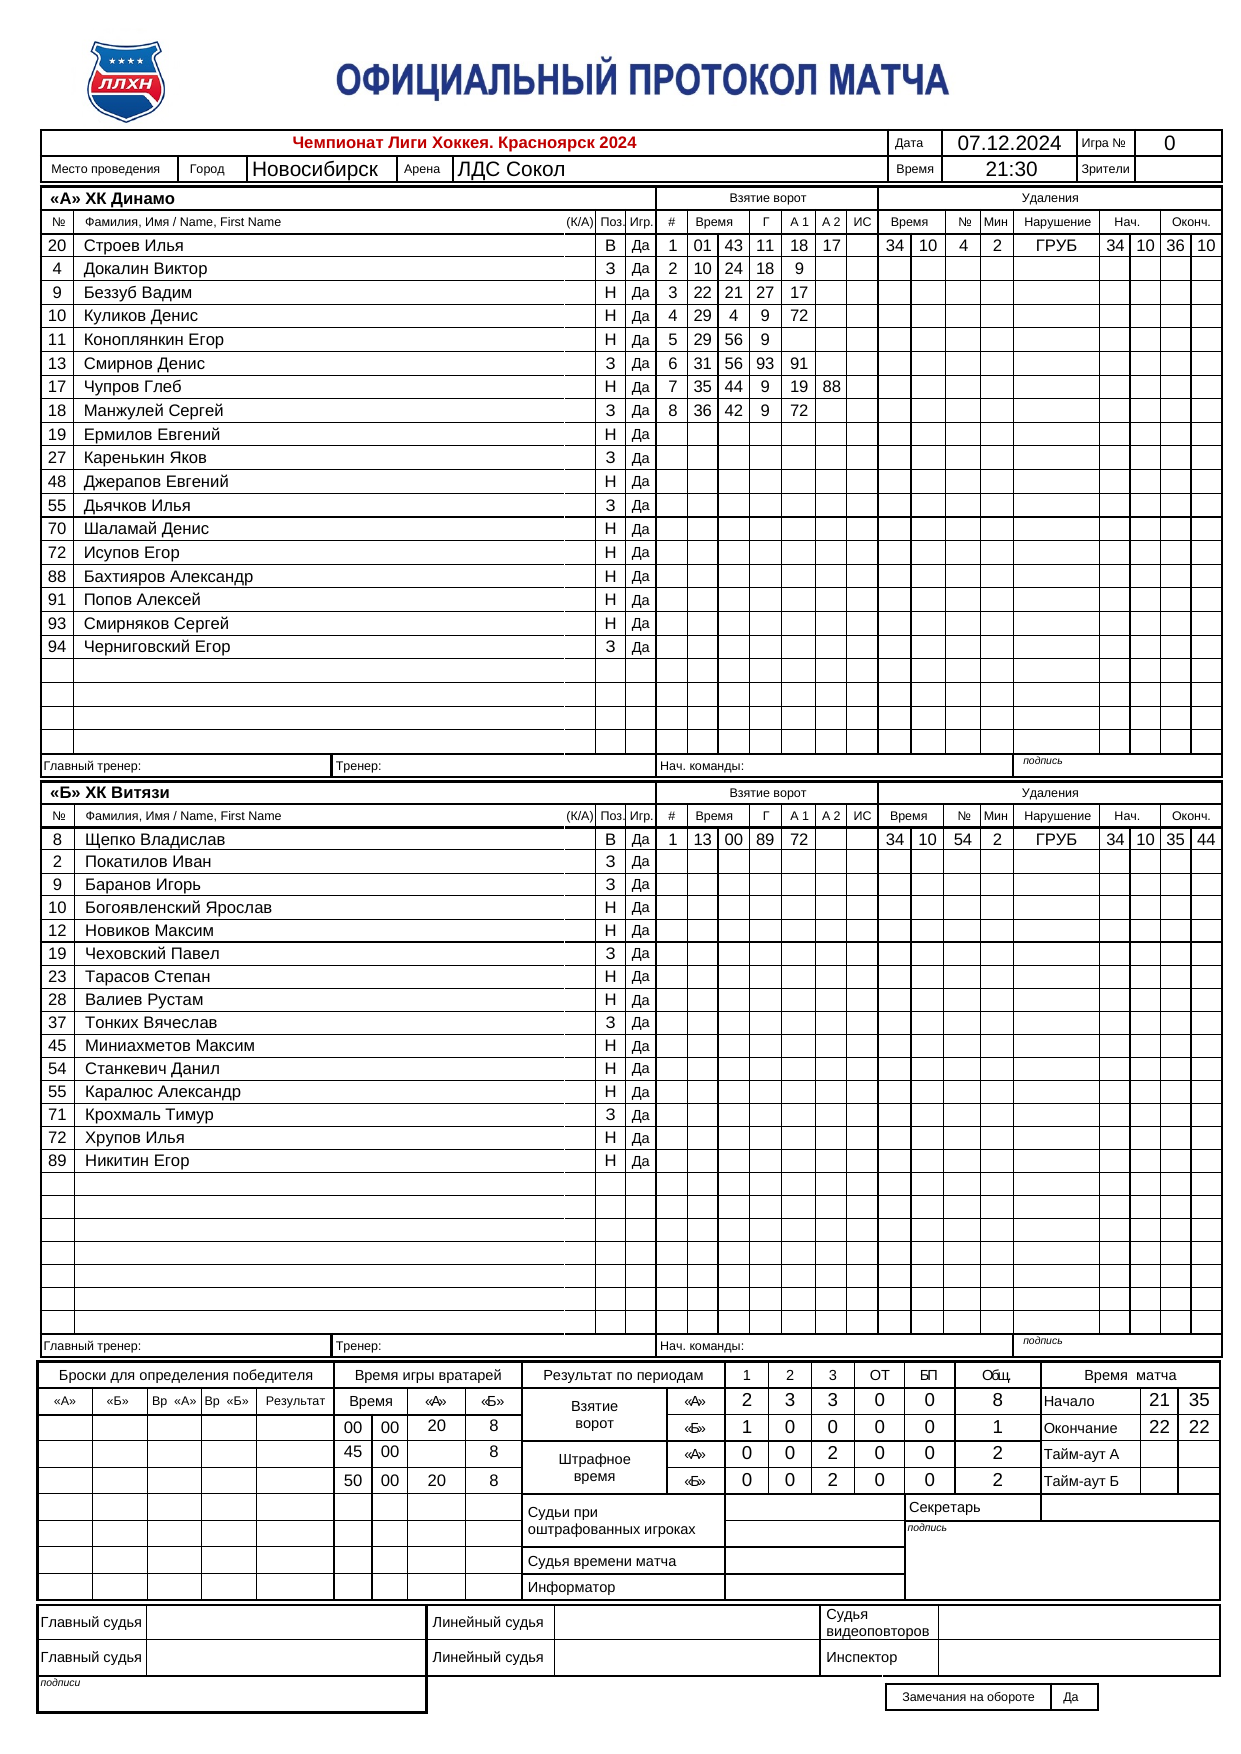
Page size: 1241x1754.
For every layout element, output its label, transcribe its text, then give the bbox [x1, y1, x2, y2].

table_cell [981, 1058, 1013, 1079]
table_cell 71 [42, 1104, 74, 1126]
table_cell Тайм-аут А [1042, 1441, 1140, 1467]
table_cell [1014, 1104, 1099, 1126]
table_cell [1161, 1058, 1190, 1079]
table_cell З [596, 352, 625, 374]
table_cell 88 [42, 565, 73, 587]
table_cell [847, 1265, 877, 1287]
table_cell [1141, 1441, 1177, 1467]
table_cell [750, 1012, 781, 1033]
table_cell Да [626, 281, 655, 303]
table_cell [657, 1035, 687, 1057]
table_cell [408, 1574, 465, 1599]
table_cell [719, 1173, 749, 1195]
table_cell 2 [42, 850, 74, 872]
table_cell [879, 376, 910, 398]
table_cell [944, 989, 980, 1011]
table_cell [565, 1242, 595, 1264]
table_cell [596, 1288, 625, 1310]
table_cell [75, 1196, 564, 1218]
table_cell 17 [782, 281, 815, 303]
table_cell 0 [905, 1468, 954, 1493]
table_cell [1014, 1035, 1099, 1057]
table_cell [750, 874, 781, 895]
table_cell [1192, 1104, 1221, 1126]
table_cell [1161, 1035, 1190, 1057]
table_cell # [657, 805, 687, 826]
table_cell [657, 707, 687, 729]
table_cell [565, 612, 595, 634]
table_cell [782, 636, 815, 658]
table_cell 1 [726, 1415, 768, 1440]
table_cell 50 [335, 1468, 371, 1493]
table_cell [847, 1288, 877, 1310]
table_cell Н [596, 896, 625, 918]
table_cell [879, 494, 910, 516]
table_cell Да [626, 470, 655, 493]
table_cell [1161, 874, 1190, 895]
table_cell [981, 328, 1013, 351]
table_cell [879, 541, 910, 564]
table_cell [1014, 683, 1099, 706]
table_header 07.12.2024 [943, 131, 1076, 155]
table_cell [1192, 281, 1221, 303]
table_cell [782, 518, 815, 540]
table_cell [719, 1012, 749, 1033]
table_cell [847, 281, 877, 303]
table_cell [750, 989, 781, 1011]
table_cell [1131, 707, 1160, 729]
table_cell [93, 1547, 147, 1573]
table_cell 13 [42, 352, 73, 374]
table_cell [1100, 423, 1129, 445]
table_cell [688, 1058, 717, 1079]
table_cell [1131, 1150, 1160, 1172]
table_cell [847, 989, 877, 1011]
table_cell [688, 588, 717, 611]
table_cell [688, 612, 717, 634]
table_cell 1 [657, 829, 687, 849]
table_cell [257, 1547, 333, 1573]
table_cell [688, 943, 717, 964]
table_cell [912, 565, 945, 587]
table_cell Время [335, 1389, 407, 1413]
table_cell 72 [782, 399, 815, 422]
table_cell [981, 943, 1013, 964]
table_cell [847, 683, 877, 706]
table_cell [1161, 920, 1190, 941]
table_cell [981, 1081, 1013, 1103]
table_cell [1131, 376, 1160, 398]
table_cell [93, 1574, 147, 1599]
table_cell 89 [750, 829, 781, 849]
table_cell [750, 683, 781, 706]
table_cell [335, 1547, 371, 1573]
table_cell Да [626, 829, 655, 849]
table_cell [688, 730, 717, 753]
table_cell [565, 1173, 595, 1195]
table_cell [555, 1606, 819, 1639]
table_cell [944, 874, 980, 895]
table_cell З [596, 850, 625, 872]
table_cell [719, 896, 749, 918]
table_header Время игры вратарей [335, 1363, 521, 1387]
table_cell [93, 1441, 147, 1467]
table_cell 01 [688, 235, 717, 256]
table_cell 7 [657, 376, 687, 398]
table_cell [408, 1547, 465, 1573]
table_cell № [946, 211, 980, 233]
table_cell 55 [42, 1081, 74, 1103]
table_cell Да [626, 874, 655, 895]
table_cell [1192, 257, 1221, 280]
table_cell 9 [750, 305, 781, 327]
table_cell [847, 730, 877, 753]
table_cell [816, 1196, 846, 1218]
table_cell [946, 423, 980, 445]
table_cell [1161, 896, 1190, 918]
table_cell З [596, 636, 625, 658]
table_header 3 [812, 1363, 854, 1387]
table_cell [912, 707, 945, 729]
table_cell [1161, 470, 1190, 493]
table_cell [75, 1173, 564, 1195]
table_cell [1099, 1682, 1220, 1711]
table_cell [147, 1640, 425, 1675]
table_cell [657, 588, 687, 611]
table_cell [626, 659, 655, 682]
table_cell [750, 565, 781, 587]
table_cell Н [596, 966, 625, 987]
table_cell [1100, 966, 1129, 987]
table_cell 2 [981, 235, 1013, 256]
table_cell [719, 989, 749, 1011]
table_cell [1161, 850, 1190, 872]
table_cell 9 [42, 874, 74, 895]
table_cell 0 [769, 1442, 811, 1467]
table_cell [946, 376, 980, 398]
table_cell [688, 636, 717, 658]
table_cell [565, 874, 595, 895]
table_cell Н [596, 1150, 625, 1172]
table_cell [565, 235, 595, 256]
table_cell [719, 1150, 749, 1172]
table_cell [782, 470, 815, 493]
table_cell [816, 494, 846, 516]
table_cell [879, 1058, 910, 1079]
table_cell [750, 1081, 781, 1103]
table_cell [1192, 565, 1221, 587]
table_cell Да [626, 399, 655, 422]
table_cell [1100, 1104, 1129, 1126]
table_cell 2 [812, 1468, 854, 1493]
table_cell [719, 423, 749, 445]
table_cell 10 [1131, 829, 1160, 849]
table_cell [1014, 1265, 1099, 1287]
table_cell [1161, 1288, 1190, 1310]
table_cell [946, 494, 980, 516]
table_cell [626, 1219, 655, 1241]
table_cell [946, 636, 980, 658]
table_cell [42, 1265, 74, 1287]
table_cell [879, 446, 910, 469]
table_cell [428, 1677, 882, 1711]
table_cell Да [626, 446, 655, 469]
table_cell [816, 896, 846, 918]
table_cell 0 [905, 1415, 954, 1440]
table_cell [816, 257, 846, 280]
table_cell Н [596, 1058, 625, 1079]
table_cell [466, 1494, 521, 1520]
table_cell [657, 730, 687, 753]
table_header Чемпионат Лиги Хоккея. Красноярск 2024 [42, 131, 887, 155]
table_cell [565, 399, 595, 422]
table_cell [1014, 850, 1099, 872]
table_cell [782, 1219, 815, 1241]
table_cell [981, 850, 1013, 872]
table_cell [42, 1242, 74, 1264]
table_cell [1161, 376, 1190, 398]
table_cell [847, 588, 877, 611]
table_cell [719, 850, 749, 872]
table_cell [1014, 1288, 1099, 1310]
table_cell Оконч. [1161, 211, 1221, 233]
table_cell [912, 588, 945, 611]
table_cell 45 [335, 1441, 371, 1467]
table_cell [565, 1012, 595, 1033]
table_cell [408, 1521, 465, 1546]
table_cell [944, 1219, 980, 1241]
table_cell [1014, 281, 1099, 303]
table_cell 8 [466, 1441, 521, 1467]
table_cell [782, 446, 815, 469]
table_cell [565, 305, 595, 327]
table_cell [816, 1288, 846, 1310]
table_cell [1161, 636, 1190, 658]
table_cell [981, 399, 1013, 422]
table_cell Каренькин Яков [74, 446, 564, 469]
table_cell [719, 730, 749, 753]
table_cell [565, 1150, 595, 1172]
table_cell Мин [981, 805, 1013, 826]
table_cell [565, 423, 595, 445]
table_cell [596, 1173, 625, 1195]
table_cell 70 [42, 518, 73, 540]
table_cell [596, 707, 625, 729]
table_cell [75, 1288, 564, 1310]
table_cell 37 [42, 1012, 74, 1033]
table_cell Вр «Б» [202, 1389, 256, 1413]
table_cell [1131, 989, 1160, 1011]
table_cell [1192, 1288, 1221, 1310]
table_cell [912, 896, 943, 918]
table_cell [1192, 850, 1221, 872]
table_cell [257, 1521, 333, 1546]
table_cell [1131, 1081, 1160, 1103]
table_cell Фамилия, Имя / Name, First Name [74, 211, 565, 233]
table_cell Штрафное время [523, 1442, 666, 1493]
table_header Взятие ворот [657, 188, 877, 209]
table_cell 8 [956, 1389, 1040, 1413]
table_cell А 2 [816, 211, 846, 233]
table_cell [93, 1494, 147, 1520]
table_cell [42, 1288, 74, 1310]
table_cell [883, 1677, 1220, 1681]
table_cell [657, 1012, 687, 1033]
table_cell [847, 1196, 877, 1218]
table_cell Информатор [523, 1575, 724, 1599]
table_cell [565, 636, 595, 658]
table_cell Исупов Егор [74, 541, 564, 564]
table_cell 2 [956, 1468, 1040, 1493]
table_cell [657, 1081, 687, 1103]
table_cell [879, 1173, 910, 1195]
table_cell [719, 565, 749, 587]
table_cell [688, 1242, 717, 1264]
table_cell [1014, 399, 1099, 422]
table_cell «А» [668, 1442, 724, 1467]
table_cell [879, 707, 910, 729]
table_cell [565, 1265, 595, 1287]
table_cell 18 [42, 399, 73, 422]
table_cell [466, 1521, 521, 1546]
table_cell [1161, 943, 1190, 964]
table_cell [626, 1288, 655, 1310]
table_cell Черниговский Егор [74, 636, 564, 658]
table_cell [750, 1173, 781, 1195]
table_cell [565, 966, 595, 987]
table_cell [782, 1104, 815, 1126]
table_cell [782, 966, 815, 987]
table_cell [1131, 1311, 1160, 1333]
table_cell [782, 920, 815, 941]
table_cell [816, 1035, 846, 1057]
table_cell 00 [373, 1468, 407, 1493]
table_cell [944, 896, 980, 918]
table_cell Н [596, 281, 625, 303]
table_cell [1192, 470, 1221, 493]
table_cell [1131, 470, 1160, 493]
table_cell [1131, 352, 1160, 374]
table_cell [750, 1288, 781, 1310]
table_cell [335, 1494, 371, 1520]
table_cell Поз. [596, 805, 625, 826]
table_header Замечания на обороте [887, 1685, 1050, 1709]
table_cell [1161, 494, 1190, 516]
table_cell [596, 730, 625, 753]
table_cell 6 [657, 352, 687, 374]
table_cell [946, 281, 980, 303]
table_cell [688, 494, 717, 516]
table_cell [879, 612, 910, 634]
table_cell [466, 1574, 521, 1599]
table_cell [1100, 896, 1129, 918]
table_cell Н [596, 920, 625, 941]
table_cell [688, 446, 717, 469]
table_cell [981, 989, 1013, 1011]
table_cell 0 [855, 1415, 904, 1440]
table_cell [816, 281, 846, 303]
table_cell [816, 423, 846, 445]
table_cell [816, 943, 846, 964]
table_cell [1014, 920, 1099, 941]
table_cell [782, 850, 815, 872]
table_cell [1192, 1150, 1221, 1172]
table_cell [202, 1416, 256, 1440]
table_cell 19 [782, 376, 815, 398]
table_cell [1100, 281, 1129, 303]
table_cell [1014, 257, 1099, 280]
table_cell 00 [335, 1416, 371, 1440]
table_cell [1161, 683, 1190, 706]
table_cell З [596, 446, 625, 469]
table_cell [657, 1104, 687, 1126]
table_cell [782, 943, 815, 964]
table_cell [879, 281, 910, 303]
table_cell 0 [855, 1442, 904, 1467]
table_cell [555, 1640, 819, 1675]
table_cell Шаламай Денис [74, 518, 564, 540]
table_cell 22 [1141, 1415, 1177, 1440]
table_cell 89 [42, 1150, 74, 1172]
table_cell [719, 966, 749, 987]
table_cell 23 [42, 966, 74, 987]
table_cell [1100, 1265, 1129, 1287]
table_cell [1014, 874, 1099, 895]
table_cell [1161, 1173, 1190, 1195]
table_cell [912, 541, 945, 564]
table_cell [688, 659, 717, 682]
table_cell Строев Илья [74, 235, 564, 256]
table_cell [946, 305, 980, 327]
table_cell [816, 874, 846, 895]
table_cell [1100, 730, 1129, 753]
table_cell [1161, 1242, 1190, 1264]
table_cell [1192, 352, 1221, 374]
table_cell [847, 1058, 877, 1079]
table_cell 3 [812, 1389, 854, 1413]
table_cell [1100, 399, 1129, 422]
table_cell [657, 1219, 687, 1241]
table_cell [847, 920, 877, 941]
table_cell 29 [688, 305, 717, 327]
table_cell Станкевич Данил [75, 1058, 564, 1079]
table_cell [565, 1058, 595, 1079]
table_cell [1131, 257, 1160, 280]
table_cell [657, 896, 687, 918]
table_cell [657, 494, 687, 516]
table_cell Начало [1042, 1389, 1140, 1413]
table_cell Главный тренер: [42, 755, 330, 776]
table_header 2 [769, 1363, 811, 1387]
table_cell 1 [657, 235, 687, 256]
table_cell [257, 1574, 333, 1599]
table_cell [750, 1150, 781, 1172]
table_cell [75, 1311, 564, 1333]
table_cell 36 [1161, 235, 1190, 256]
table_cell [946, 399, 980, 422]
table_cell [879, 352, 910, 374]
table_cell 21 [719, 281, 749, 303]
table_cell 56 [719, 328, 749, 351]
table_cell [981, 1035, 1013, 1057]
table_cell [1014, 730, 1099, 753]
table_cell [981, 683, 1013, 706]
table_cell [719, 659, 749, 682]
table_cell 55 [42, 494, 73, 516]
table_cell [847, 1150, 877, 1172]
picture [5, 28, 1179, 129]
table_cell [847, 470, 877, 493]
table_cell [782, 874, 815, 895]
table_cell [816, 1104, 846, 1126]
table_cell [1131, 1219, 1160, 1241]
table_cell [565, 659, 595, 682]
table_cell Да [626, 636, 655, 658]
table_cell Каралюс Александр [75, 1081, 564, 1103]
table_cell 21 [1141, 1389, 1177, 1413]
table_cell [1100, 1150, 1129, 1172]
table_cell [1161, 305, 1190, 327]
table_cell 72 [782, 305, 815, 327]
table_cell [688, 1219, 717, 1241]
table_cell [847, 707, 877, 729]
table_cell [981, 470, 1013, 493]
table_cell Главный тренер: [42, 1335, 330, 1356]
table_cell [657, 612, 687, 634]
table_cell Линейный судья [428, 1640, 554, 1675]
table_cell [565, 328, 595, 351]
table_cell Да [626, 612, 655, 634]
table_cell [981, 446, 1013, 469]
table_cell Оконч. [1161, 805, 1221, 826]
table_cell [565, 1311, 595, 1333]
table_cell [782, 989, 815, 1011]
table_cell [565, 518, 595, 540]
table_cell [1161, 518, 1190, 540]
table_cell [335, 1521, 371, 1546]
table_cell [1014, 352, 1099, 374]
table_cell 4 [42, 257, 73, 280]
table_cell [1131, 399, 1160, 422]
table_cell [1131, 565, 1160, 587]
table_cell [912, 989, 943, 1011]
table_cell Н [596, 588, 625, 611]
table_cell [879, 328, 910, 351]
table_cell Н [596, 423, 625, 445]
table_cell Баранов Игорь [75, 874, 564, 895]
table_cell [565, 1127, 595, 1149]
table_cell [1161, 352, 1190, 374]
table_cell Крохмаль Тимур [75, 1104, 564, 1126]
table_cell [750, 707, 781, 729]
table_cell [257, 1441, 333, 1467]
table_cell [912, 874, 943, 895]
table_cell [565, 829, 595, 849]
table_cell [816, 470, 846, 493]
table_cell Да [626, 850, 655, 872]
table_cell [596, 1219, 625, 1241]
table_cell [847, 1127, 877, 1149]
table_cell [847, 446, 877, 469]
table_cell [1100, 494, 1129, 516]
table_cell [719, 683, 749, 706]
table_cell [1131, 1127, 1160, 1149]
table_cell [912, 920, 943, 941]
table_cell Арена [398, 157, 452, 181]
table_cell [912, 281, 945, 303]
table_cell [688, 683, 717, 706]
table_cell [816, 588, 846, 611]
table_cell Н [596, 1127, 625, 1149]
table_cell Бахтияров Александр [74, 565, 564, 587]
table_cell [1131, 1058, 1160, 1079]
table_cell [816, 850, 846, 872]
table_cell [257, 1468, 333, 1493]
table_cell [750, 896, 781, 918]
table_cell Хрупов Илья [75, 1127, 564, 1149]
table_cell [1014, 612, 1099, 634]
table_cell [1100, 518, 1129, 540]
table_cell [816, 1150, 846, 1172]
table_cell [688, 966, 717, 987]
table_cell 94 [42, 636, 73, 658]
table_header Игра № [1078, 131, 1134, 155]
table_cell Куликов Денис [74, 305, 564, 327]
table_cell [847, 1173, 877, 1195]
table_cell 2 [956, 1442, 1040, 1467]
table_cell Ермилов Евгений [74, 423, 564, 445]
table_cell [565, 920, 595, 941]
table_cell [847, 636, 877, 658]
table_cell [946, 659, 980, 682]
table_cell [782, 896, 815, 918]
table_cell ГРУБ [1014, 829, 1099, 849]
table_cell [1014, 541, 1099, 564]
table_cell [565, 1219, 595, 1241]
table_cell [981, 896, 1013, 918]
table_cell [1192, 518, 1221, 540]
table_cell [1131, 588, 1160, 611]
table_cell Время [688, 211, 749, 233]
table_cell [688, 989, 717, 1011]
table_cell Да [626, 518, 655, 540]
table_cell [782, 1012, 815, 1033]
table_cell [688, 1173, 717, 1195]
table_cell 72 [42, 1127, 74, 1149]
table_cell Да [626, 588, 655, 611]
table_cell [847, 565, 877, 587]
table_cell [1100, 1173, 1129, 1195]
table_cell [879, 1265, 910, 1287]
table_cell Смирнов Денис [74, 352, 564, 374]
table_cell [39, 1574, 92, 1599]
table_cell 19 [42, 423, 73, 445]
table_cell Н [596, 1081, 625, 1103]
table_cell [657, 966, 687, 987]
table_cell [981, 1311, 1013, 1333]
table_cell [946, 588, 980, 611]
table_cell Щепко Владислав [75, 829, 564, 849]
table_cell [565, 446, 595, 469]
table_cell 72 [42, 541, 73, 564]
table_cell [944, 1311, 980, 1333]
table_cell [1131, 850, 1160, 872]
table_cell [912, 1104, 943, 1126]
table_cell [565, 541, 595, 564]
table_cell [782, 1196, 815, 1218]
table_cell [565, 730, 595, 753]
table_cell [750, 494, 781, 516]
table_cell [1100, 1058, 1129, 1079]
table_cell Покатилов Иван [75, 850, 564, 872]
table_cell [946, 470, 980, 493]
table_cell Город [179, 157, 246, 181]
table_cell [1014, 376, 1099, 398]
table_cell [912, 494, 945, 516]
table_cell [1161, 1127, 1190, 1149]
table_cell Коноплянкин Егор [74, 328, 564, 351]
table_cell [879, 565, 910, 587]
table_cell [782, 1150, 815, 1172]
table_cell [626, 1173, 655, 1195]
table_cell [816, 1173, 846, 1195]
table_cell 17 [816, 235, 846, 256]
table_cell [148, 1574, 201, 1599]
table_cell [1014, 943, 1099, 964]
table_cell [847, 399, 877, 422]
table_cell [1161, 281, 1190, 303]
table_cell [1161, 612, 1190, 634]
table_cell [912, 1127, 943, 1149]
table_cell [719, 1104, 749, 1126]
table_cell [688, 1288, 717, 1310]
table_cell [981, 281, 1013, 303]
table_cell Нач. команды: [657, 755, 1012, 776]
table_cell [1161, 1196, 1190, 1218]
table_cell [1014, 1081, 1099, 1103]
table_cell [1014, 1058, 1099, 1079]
table_cell [750, 1104, 781, 1126]
table_cell [944, 1265, 980, 1287]
table_cell 35 [688, 376, 717, 398]
table_cell [816, 1311, 846, 1333]
table_cell [782, 612, 815, 634]
table_cell Время [879, 211, 945, 233]
table_cell [657, 1058, 687, 1079]
table_cell 48 [42, 470, 73, 493]
table_cell [1014, 588, 1099, 611]
table_cell 34 [879, 829, 910, 849]
table_cell Да [626, 1081, 655, 1103]
table_cell [93, 1416, 147, 1440]
table_cell [782, 730, 815, 753]
table_cell подпись [906, 1522, 1219, 1599]
table_cell [719, 943, 749, 964]
table_cell [847, 257, 877, 280]
table_cell [981, 636, 1013, 658]
table_cell 8 [657, 399, 687, 422]
table_cell З [596, 874, 625, 895]
table_cell [912, 1173, 943, 1195]
table_cell [657, 541, 687, 564]
table_cell Дьячков Илья [74, 494, 564, 516]
table_cell [847, 1311, 877, 1333]
table_cell [981, 257, 1013, 280]
table_cell [719, 612, 749, 634]
table_cell [1161, 1219, 1190, 1241]
table_cell [719, 636, 749, 658]
table_cell [626, 1265, 655, 1287]
table_cell [688, 920, 717, 941]
table_cell Н [596, 376, 625, 398]
table_cell [565, 1288, 595, 1310]
table_cell [847, 376, 877, 398]
table_cell [1192, 399, 1221, 422]
table_cell [408, 1441, 465, 1467]
table_cell Н [596, 541, 625, 564]
table_cell [626, 730, 655, 753]
table_cell [1192, 1012, 1221, 1033]
table_cell [981, 707, 1013, 729]
table_cell 9 [750, 399, 781, 422]
table_cell [202, 1468, 256, 1493]
table_cell [657, 920, 687, 941]
table_cell [1100, 305, 1129, 327]
table_cell 54 [944, 829, 980, 849]
table_cell [1014, 659, 1099, 682]
table_cell 35 [1179, 1389, 1219, 1413]
table_cell [335, 1574, 371, 1599]
table_cell [847, 1104, 877, 1126]
table_cell [1014, 1219, 1099, 1241]
table_cell [657, 1127, 687, 1149]
table_cell [816, 1219, 846, 1241]
table_cell [981, 1012, 1013, 1033]
table_cell [719, 707, 749, 729]
table_cell 9 [750, 376, 781, 398]
table_cell [1100, 874, 1129, 895]
table_cell [816, 683, 846, 706]
table_cell [981, 1196, 1013, 1218]
table_cell [750, 850, 781, 872]
table_cell 93 [750, 352, 781, 374]
table_header 1 [726, 1363, 768, 1387]
table_cell [912, 1311, 943, 1333]
table_cell [750, 1035, 781, 1057]
table_cell 34 [1100, 235, 1129, 256]
table_cell [912, 659, 945, 682]
table_cell [726, 1495, 904, 1520]
table_cell [565, 896, 595, 918]
table_cell [626, 707, 655, 729]
table_cell [879, 966, 910, 987]
table_header Удаления [879, 783, 1221, 803]
table_cell Чупров Глеб [74, 376, 564, 398]
table_cell [719, 494, 749, 516]
table_cell [816, 565, 846, 587]
table_cell [981, 659, 1013, 682]
table_cell Попов Алексей [74, 588, 564, 611]
table_cell [1192, 305, 1221, 327]
table_cell 29 [688, 328, 717, 351]
table_cell 5 [657, 328, 687, 351]
table_cell [981, 588, 1013, 611]
table_cell 10 [688, 257, 717, 280]
table_cell 17 [42, 376, 73, 398]
table_cell Да [626, 1104, 655, 1126]
table_cell [750, 588, 781, 611]
table_cell [912, 636, 945, 658]
table_cell [688, 1012, 717, 1033]
table_cell В [596, 829, 625, 849]
table_cell [74, 659, 564, 682]
table_cell [657, 683, 687, 706]
table_cell 34 [1100, 829, 1129, 849]
table_cell [847, 423, 877, 445]
table_cell [912, 1219, 943, 1241]
table_cell [782, 1265, 815, 1287]
table_cell [816, 518, 846, 540]
table_cell [1100, 1311, 1129, 1333]
table_cell ГРУБ [1014, 235, 1099, 256]
table_cell [39, 1494, 92, 1520]
table_cell [1161, 1012, 1190, 1033]
table_cell 42 [719, 399, 749, 422]
table_cell Тайм-аут Б [1042, 1468, 1140, 1493]
table_cell [1014, 470, 1099, 493]
table_cell В [596, 235, 625, 256]
table_cell [1100, 1196, 1129, 1218]
table_cell Да [626, 1150, 655, 1172]
table_cell [750, 470, 781, 493]
table_cell [565, 1081, 595, 1103]
table_cell [688, 1196, 717, 1218]
table_cell [946, 565, 980, 587]
table_cell [1014, 896, 1099, 918]
table_cell [657, 1265, 687, 1287]
table_cell «Б» [668, 1468, 724, 1493]
table_cell [847, 328, 877, 351]
table_cell [1192, 612, 1221, 634]
table_cell Н [596, 989, 625, 1011]
table_cell [719, 1311, 749, 1333]
table_cell Нач. команды: [657, 1335, 1012, 1356]
table_cell [1131, 612, 1160, 634]
table_cell [39, 1468, 92, 1493]
table_cell [1100, 1127, 1129, 1149]
table_cell [750, 730, 781, 753]
table_cell [946, 518, 980, 540]
table_cell [688, 1081, 717, 1103]
table_cell [750, 518, 781, 540]
table_cell [42, 730, 73, 753]
table_cell [42, 1196, 74, 1218]
table_cell [688, 1035, 717, 1057]
table_cell 00 [719, 829, 749, 849]
table_cell [1192, 896, 1221, 918]
table_cell [1100, 1288, 1129, 1310]
table_header «А» ХК Динамо [42, 188, 655, 209]
table_cell 72 [782, 829, 815, 849]
table_cell [944, 1173, 980, 1195]
table_cell [750, 1196, 781, 1218]
table_cell 2 [981, 829, 1013, 849]
table_cell З [596, 399, 625, 422]
table_cell 8 [42, 829, 74, 849]
table_cell [1192, 1196, 1221, 1218]
table_cell [912, 1150, 943, 1172]
table_cell [981, 1104, 1013, 1126]
table_cell [657, 446, 687, 469]
table_cell [1161, 1150, 1190, 1172]
table_cell [847, 659, 877, 682]
table_cell 56 [719, 352, 749, 374]
table_cell 8 [466, 1468, 521, 1493]
table_cell [750, 1242, 781, 1264]
table_cell [657, 1150, 687, 1172]
table_cell [657, 943, 687, 964]
table_cell 11 [42, 328, 73, 351]
table_cell [1100, 1035, 1129, 1057]
table_cell [1014, 446, 1099, 469]
table_cell [626, 683, 655, 706]
table_cell Линейный судья [428, 1606, 554, 1639]
table_cell [847, 896, 877, 918]
table_cell Да [626, 1058, 655, 1079]
table_cell [847, 943, 877, 964]
table_cell [912, 470, 945, 493]
table_cell [1131, 1196, 1160, 1218]
table_cell [719, 1081, 749, 1103]
table_cell [719, 920, 749, 941]
table_cell 10 [912, 829, 943, 849]
table_cell [202, 1441, 256, 1467]
table_cell [1100, 446, 1129, 469]
table_cell [981, 1173, 1013, 1195]
table_cell [816, 707, 846, 729]
table_cell [373, 1521, 407, 1546]
table_cell [782, 1288, 815, 1310]
table_cell [74, 707, 564, 729]
table_cell [1131, 1104, 1160, 1126]
table_cell [879, 989, 910, 1011]
table_header Удаления [879, 188, 1221, 209]
table_cell [879, 257, 910, 280]
table_cell [1131, 494, 1160, 516]
table_cell [565, 943, 595, 964]
table_cell [657, 1311, 687, 1333]
table_header Время матча [1042, 1363, 1219, 1387]
table_cell [782, 1127, 815, 1149]
table_cell [782, 588, 815, 611]
table_cell [847, 966, 877, 987]
table_cell [596, 1242, 625, 1264]
table_cell [148, 1468, 201, 1493]
table_cell [944, 1288, 980, 1310]
table_cell [1161, 1311, 1190, 1333]
table_cell [688, 423, 717, 445]
table_cell [981, 730, 1013, 753]
table_cell [946, 328, 980, 351]
table_cell [816, 399, 846, 422]
table_cell [879, 1150, 910, 1172]
table_cell [782, 659, 815, 682]
table_cell [939, 1606, 1219, 1639]
table_cell Время [688, 805, 749, 826]
table_cell подпись [1014, 755, 1221, 776]
table_cell [688, 874, 717, 895]
table_cell А 2 [816, 805, 846, 826]
table_cell [816, 1265, 846, 1287]
table_cell [782, 565, 815, 587]
table_cell [981, 966, 1013, 987]
table_cell [816, 612, 846, 634]
table_cell [596, 683, 625, 706]
table_header ОТ [855, 1363, 904, 1387]
table_cell 18 [782, 235, 815, 256]
table_cell [912, 1058, 943, 1079]
table_cell [912, 943, 943, 964]
table_cell [1014, 1173, 1099, 1195]
table_cell [847, 494, 877, 516]
table_cell [1161, 707, 1190, 729]
table_cell [944, 1150, 980, 1172]
table_cell [688, 707, 717, 729]
table_cell [1100, 328, 1129, 351]
table_cell [688, 1311, 717, 1333]
table_cell 35 [1161, 829, 1190, 849]
table_cell Валиев Рустам [75, 989, 564, 1011]
table_cell [944, 966, 980, 987]
table_cell 28 [42, 989, 74, 1011]
table_cell [657, 423, 687, 445]
table_cell [466, 1547, 521, 1573]
table_cell [75, 1219, 564, 1241]
table_cell «А» [408, 1389, 465, 1413]
table_cell Да [626, 305, 655, 327]
table_cell [1014, 305, 1099, 327]
table_cell [981, 1127, 1013, 1149]
table_cell [1100, 683, 1129, 706]
table_cell [39, 1441, 92, 1467]
table_cell 18 [750, 257, 781, 280]
table_header «Б» ХК Витязи [42, 783, 655, 803]
table_cell [39, 1416, 92, 1440]
table_cell [596, 1311, 625, 1333]
table_cell 0 [726, 1468, 768, 1493]
table_cell [912, 328, 945, 351]
table_cell [816, 1012, 846, 1033]
table_cell З [596, 494, 625, 516]
table_cell 45 [42, 1035, 74, 1057]
table_cell 31 [688, 352, 717, 374]
table_cell [657, 989, 687, 1011]
table_cell [688, 1150, 717, 1172]
table_cell [782, 1311, 815, 1333]
table_cell 00 [373, 1416, 407, 1440]
table_cell [847, 829, 877, 849]
table_cell [750, 966, 781, 987]
table_cell [1161, 1081, 1190, 1103]
table_cell 10 [1131, 235, 1160, 256]
table_cell Место проведения [42, 157, 177, 181]
table_cell [42, 1311, 74, 1333]
table_cell [912, 257, 945, 280]
table_cell [1100, 1242, 1129, 1264]
table_header Общ. [956, 1363, 1040, 1387]
table_cell [782, 423, 815, 445]
table_cell [596, 1265, 625, 1287]
table_cell [1131, 1288, 1160, 1310]
table_cell 0 [769, 1415, 811, 1440]
table_header Взятие ворот [657, 783, 877, 803]
table_cell [1192, 1173, 1221, 1195]
table_cell [946, 707, 980, 729]
table_cell 44 [1192, 829, 1221, 849]
table_cell [1131, 1173, 1160, 1195]
table_cell [1100, 636, 1129, 658]
table_cell [944, 1058, 980, 1079]
table_cell [719, 446, 749, 469]
table_cell [596, 659, 625, 682]
table_cell [946, 683, 980, 706]
table_cell [981, 920, 1013, 941]
table_cell Зрители [1078, 157, 1134, 181]
table_cell [1131, 896, 1160, 918]
table_cell [1131, 966, 1160, 987]
table_cell подпись [1014, 1335, 1221, 1356]
table_cell [1192, 989, 1221, 1011]
table_cell [847, 850, 877, 872]
table_cell [879, 730, 910, 753]
table_cell [1179, 1468, 1219, 1493]
table_cell [148, 1494, 201, 1520]
table_cell [1192, 1081, 1221, 1103]
table_cell [750, 920, 781, 941]
table_cell [657, 1173, 687, 1195]
table_cell [1131, 1242, 1160, 1264]
table_cell [1192, 588, 1221, 611]
table_cell 54 [42, 1058, 74, 1079]
table_cell [944, 1242, 980, 1264]
table_cell [946, 730, 980, 753]
table_cell [42, 707, 73, 729]
table_cell [1192, 874, 1221, 895]
table_cell [1100, 376, 1129, 398]
table_cell [1100, 850, 1129, 872]
table_cell [912, 850, 943, 872]
table_cell [565, 470, 595, 493]
table_cell [688, 850, 717, 872]
table_cell [750, 1311, 781, 1333]
table_cell [879, 1035, 910, 1057]
table_cell [147, 1606, 425, 1639]
table_cell 11 [750, 235, 781, 256]
table_cell Н [596, 518, 625, 540]
table_cell [847, 1035, 877, 1057]
table_cell [912, 1012, 943, 1033]
table_cell [816, 1081, 846, 1103]
table_cell [719, 1127, 749, 1149]
table_cell Джерапов Евгений [74, 470, 564, 493]
table_cell Н [596, 565, 625, 587]
table_cell [1192, 636, 1221, 658]
table_cell [981, 1288, 1013, 1310]
table_cell [944, 1012, 980, 1033]
table_cell [565, 1035, 595, 1057]
table_cell [1161, 423, 1190, 445]
table_cell [1131, 943, 1160, 964]
table_cell 10 [42, 305, 73, 327]
table_cell Да [626, 494, 655, 516]
table_cell [1192, 683, 1221, 706]
table_cell 4 [719, 305, 749, 327]
table_cell № [944, 805, 980, 826]
table_cell [719, 1196, 749, 1218]
table_cell [912, 446, 945, 469]
table_cell 10 [1192, 235, 1221, 256]
table_cell [408, 1494, 465, 1520]
table_cell [1131, 683, 1160, 706]
table_cell 0 [726, 1442, 768, 1467]
table_cell ЛДС Сокол [454, 157, 887, 181]
table_cell [879, 636, 910, 658]
table_cell [75, 1265, 564, 1287]
table_cell [782, 1081, 815, 1103]
table_cell [912, 376, 945, 398]
table_cell Вр «А» [148, 1389, 201, 1413]
table_cell [981, 423, 1013, 445]
table_cell [879, 1127, 910, 1149]
table_cell Да [626, 328, 655, 351]
table_cell Миниахметов Максим [75, 1035, 564, 1057]
table_cell [750, 659, 781, 682]
table_cell [1161, 446, 1190, 469]
table_cell [1014, 1127, 1099, 1149]
table_cell [816, 352, 846, 374]
table_cell [879, 1104, 910, 1126]
table_cell [1131, 636, 1160, 658]
table_cell [816, 730, 846, 753]
table_cell [688, 1104, 717, 1126]
table_cell [912, 399, 945, 422]
table_cell [847, 541, 877, 564]
table_cell [1100, 989, 1129, 1011]
table_cell Нач. [1100, 211, 1160, 233]
table_cell [688, 470, 717, 493]
table_cell подписи [39, 1677, 425, 1711]
table_cell [981, 874, 1013, 895]
table_cell [981, 352, 1013, 374]
table_cell 4 [946, 235, 980, 256]
table_cell Новосибирск [248, 157, 396, 181]
table_cell 22 [1179, 1415, 1219, 1440]
table_cell [1131, 1035, 1160, 1057]
table_cell [912, 1288, 943, 1310]
table_cell [565, 281, 595, 303]
table_cell [657, 565, 687, 587]
table_cell [879, 896, 910, 918]
table_cell Г [750, 211, 781, 233]
table_cell [1192, 730, 1221, 753]
table_cell [1131, 423, 1160, 445]
table_cell 9 [782, 257, 815, 280]
table_cell [1100, 943, 1129, 964]
table_cell [1192, 920, 1221, 941]
table_cell Окончание [1042, 1415, 1140, 1440]
table_cell 12 [42, 920, 74, 941]
table_cell [939, 1640, 1219, 1675]
table_cell [657, 1196, 687, 1218]
table_cell [847, 1081, 877, 1103]
table_cell Да [626, 423, 655, 445]
table_cell [42, 1173, 74, 1195]
table_cell [1161, 1104, 1190, 1126]
table_cell [1014, 989, 1099, 1011]
table_cell [202, 1547, 256, 1573]
table_cell Никитин Егор [75, 1150, 564, 1172]
table_cell [148, 1521, 201, 1546]
table_cell [912, 730, 945, 753]
table_cell [912, 1081, 943, 1103]
table_cell 27 [750, 281, 781, 303]
table_cell 8 [466, 1416, 521, 1440]
table_cell [879, 850, 910, 872]
table_cell [912, 518, 945, 540]
table_cell [912, 966, 943, 987]
table_cell [719, 1288, 749, 1310]
table_cell [912, 1265, 943, 1287]
table_cell [626, 1196, 655, 1218]
table_cell Нач. [1100, 805, 1160, 826]
table_cell [946, 352, 980, 374]
table_cell [1161, 730, 1190, 753]
table_cell [565, 352, 595, 374]
table_cell 44 [719, 376, 749, 398]
table_cell [1141, 1468, 1177, 1493]
table_cell [816, 920, 846, 941]
table_cell [847, 612, 877, 634]
table_cell 24 [719, 257, 749, 280]
table_cell [657, 850, 687, 872]
table_cell Тонких Вячеслав [75, 1012, 564, 1033]
table_cell 20 [42, 235, 73, 256]
table_cell [1100, 1081, 1129, 1103]
table_cell [657, 1242, 687, 1264]
table_cell [1014, 1242, 1099, 1264]
table_cell [847, 305, 877, 327]
table_header Броски для определения победителя [39, 1363, 333, 1387]
table_cell [1161, 659, 1190, 682]
table_cell [1192, 1311, 1221, 1333]
table_cell [944, 1035, 980, 1057]
table_cell [981, 1219, 1013, 1241]
table_cell [1100, 257, 1129, 280]
table_cell [946, 612, 980, 634]
table_cell [1131, 1012, 1160, 1033]
table_cell 88 [816, 376, 846, 398]
table_cell [1014, 518, 1099, 540]
table_cell [1136, 157, 1221, 181]
table_cell [1161, 541, 1190, 564]
table_cell [847, 1242, 877, 1264]
table_cell [847, 874, 877, 895]
table_cell [782, 1242, 815, 1264]
table_header Дата [889, 131, 941, 155]
table_cell Чеховский Павел [75, 943, 564, 964]
table_cell [782, 707, 815, 729]
table_cell [1161, 1265, 1190, 1287]
table_cell 10 [912, 235, 945, 256]
table_cell 19 [42, 943, 74, 964]
table_cell Н [596, 612, 625, 634]
table_cell [74, 730, 564, 753]
table_cell 0 [855, 1468, 904, 1493]
table_cell [373, 1494, 407, 1520]
table_cell [1014, 707, 1099, 729]
table_cell [912, 1196, 943, 1218]
table_cell [719, 874, 749, 895]
table_cell [1192, 966, 1221, 987]
table_cell Да [626, 541, 655, 564]
table_cell 0 [905, 1442, 954, 1467]
table_cell Новиков Максим [75, 920, 564, 941]
table_cell 3 [769, 1389, 811, 1413]
table_cell [719, 588, 749, 611]
table_cell [1100, 352, 1129, 374]
table_cell [42, 683, 73, 706]
table_cell [565, 494, 595, 516]
table_cell [657, 659, 687, 682]
table_cell [1014, 423, 1099, 445]
table_cell Судья видеоповторов [821, 1606, 938, 1639]
table_cell Игр. [626, 805, 655, 826]
table_header Результат по периодам [523, 1363, 724, 1387]
table_cell [1161, 328, 1190, 351]
table_cell [816, 829, 846, 849]
table_cell Да [626, 966, 655, 987]
table_cell [1131, 518, 1160, 540]
table_cell [981, 376, 1013, 398]
table_cell [816, 446, 846, 469]
table_cell [944, 1196, 980, 1218]
table_cell Тарасов Степан [75, 966, 564, 987]
table_cell [847, 235, 877, 256]
table_cell [782, 541, 815, 564]
table_cell [373, 1547, 407, 1573]
table_cell [981, 305, 1013, 327]
table_cell [782, 1035, 815, 1057]
table_cell [981, 494, 1013, 516]
table_cell [1014, 1311, 1099, 1333]
table_cell [1131, 659, 1160, 682]
table_cell [373, 1574, 407, 1599]
table_cell [1100, 707, 1129, 729]
table_cell № [42, 805, 74, 826]
table_cell [912, 612, 945, 634]
table_cell [1014, 966, 1099, 987]
table_cell [847, 518, 877, 540]
table_cell [750, 423, 781, 445]
table_cell 3 [657, 281, 687, 303]
table_cell [750, 943, 781, 964]
table_cell 2 [726, 1389, 768, 1413]
table_cell Судьи при оштрафованных игроках [523, 1495, 724, 1546]
table_cell «Б » [466, 1389, 521, 1413]
table_cell [816, 1242, 846, 1264]
table_cell [1131, 446, 1160, 469]
table_cell [782, 1173, 815, 1195]
table_cell Да [626, 257, 655, 280]
table_cell [719, 1265, 749, 1287]
table_cell [1161, 565, 1190, 587]
table_cell [565, 257, 595, 280]
table_cell 2 [657, 257, 687, 280]
table_cell [879, 518, 910, 540]
table_cell [1131, 281, 1160, 303]
table_cell [657, 1288, 687, 1310]
table_cell [981, 1242, 1013, 1264]
table_cell [1192, 446, 1221, 469]
table_cell Да [626, 989, 655, 1011]
table_cell [1100, 1012, 1129, 1033]
table_cell [565, 588, 595, 611]
table_cell [946, 446, 980, 469]
table_cell [626, 1311, 655, 1333]
table_cell А 1 [782, 805, 815, 826]
table_cell [565, 707, 595, 729]
table_cell [202, 1521, 256, 1546]
table_cell 22 [688, 281, 717, 303]
table_cell [879, 920, 910, 941]
table_cell [750, 1219, 781, 1241]
table_cell 00 [373, 1441, 407, 1467]
table_cell 91 [42, 588, 73, 611]
table_cell [1100, 470, 1129, 493]
table_cell [39, 1547, 92, 1573]
table_cell [1131, 541, 1160, 564]
table_cell [981, 612, 1013, 634]
table_cell А 1 [782, 211, 815, 233]
table_cell [657, 636, 687, 658]
table_cell [816, 541, 846, 564]
table_cell Докалин Виктор [74, 257, 564, 280]
table_cell [202, 1574, 256, 1599]
table_cell [879, 470, 910, 493]
table_cell [981, 565, 1013, 587]
table_cell ИС [847, 211, 877, 233]
table_cell [912, 683, 945, 706]
table_cell ИС [847, 805, 877, 826]
table_cell 93 [42, 612, 73, 634]
table_cell [719, 1058, 749, 1079]
table_cell Да [626, 896, 655, 918]
table_cell [726, 1575, 904, 1599]
table_cell 43 [719, 235, 749, 256]
table_cell Да [626, 352, 655, 374]
table_cell [847, 1219, 877, 1241]
table_cell [816, 1127, 846, 1149]
table_cell [74, 683, 564, 706]
table_cell 13 [688, 829, 717, 849]
table_cell [1161, 966, 1190, 987]
table_cell Н [596, 328, 625, 351]
table_cell [879, 423, 910, 445]
table_cell [719, 541, 749, 564]
table_cell [847, 1012, 877, 1033]
table_cell [688, 896, 717, 918]
table_cell [1131, 730, 1160, 753]
table_cell (К/А) [565, 211, 595, 233]
table_cell [726, 1548, 904, 1573]
table_cell Н [596, 305, 625, 327]
table_cell [1131, 1265, 1160, 1287]
table_cell 2 [812, 1442, 854, 1467]
table_cell [782, 683, 815, 706]
table_cell [879, 399, 910, 422]
table_cell [565, 376, 595, 398]
table_cell Главный судья [39, 1640, 146, 1675]
table_cell [782, 494, 815, 516]
table_cell «Б» [93, 1389, 147, 1413]
table_cell Игр. [626, 211, 655, 233]
table_cell 20 [408, 1468, 465, 1493]
table_cell 91 [782, 352, 815, 374]
table_cell Манжулей Сергей [74, 399, 564, 422]
table_cell [596, 1196, 625, 1218]
table_cell # [657, 211, 687, 233]
table_cell 21:30 [943, 157, 1076, 181]
table_cell [944, 943, 980, 964]
table_cell [719, 1242, 749, 1264]
table_cell [912, 1242, 943, 1264]
table_cell [202, 1494, 256, 1520]
table_cell [726, 1521, 904, 1546]
table_cell [657, 470, 687, 493]
table_cell [782, 328, 815, 351]
table_cell [1100, 541, 1129, 564]
table_cell [782, 1058, 815, 1079]
table_cell 27 [42, 446, 73, 469]
table_cell Н [596, 470, 625, 493]
table_cell [148, 1416, 201, 1440]
table_cell [42, 1219, 74, 1241]
table_cell Да [626, 1035, 655, 1057]
table_cell [816, 1058, 846, 1079]
table_cell [981, 518, 1013, 540]
table_cell Инспектор [821, 1640, 938, 1675]
table_cell Беззуб Вадим [74, 281, 564, 303]
table_cell 0 [812, 1415, 854, 1440]
table_cell [657, 518, 687, 540]
table_cell [1192, 1265, 1221, 1287]
table_cell Время [889, 157, 941, 181]
table_cell З [596, 1012, 625, 1033]
table_cell [1192, 541, 1221, 564]
table_cell 34 [879, 235, 910, 256]
table_cell [1014, 1150, 1099, 1172]
table_cell [565, 989, 595, 1011]
table_cell Мин [981, 211, 1013, 233]
table_cell [816, 305, 846, 327]
table_cell [1192, 659, 1221, 682]
table_cell [750, 1127, 781, 1149]
table_cell [1192, 707, 1221, 729]
table_cell [816, 659, 846, 682]
table_cell [688, 1127, 717, 1149]
table_cell [847, 352, 877, 374]
table_cell Богоявленский Ярослав [75, 896, 564, 918]
table_cell Взятие ворот [523, 1389, 666, 1440]
table_cell [879, 683, 910, 706]
table_cell [944, 1081, 980, 1103]
table_cell [1192, 1058, 1221, 1079]
table_cell [879, 874, 910, 895]
table_cell [1100, 1219, 1129, 1241]
table_cell [1192, 1219, 1221, 1241]
table_cell [879, 1219, 910, 1241]
table_cell [1161, 399, 1190, 422]
table_cell 36 [688, 399, 717, 422]
table_cell [688, 541, 717, 564]
table_cell [1014, 1012, 1099, 1033]
table_cell [688, 565, 717, 587]
table_cell «А» [39, 1389, 92, 1413]
table_cell [1014, 636, 1099, 658]
table_cell [1014, 328, 1099, 351]
table_cell [816, 636, 846, 658]
table_cell [879, 659, 910, 682]
table_cell Да [626, 376, 655, 398]
table_cell [1131, 874, 1160, 895]
table_cell [1014, 1196, 1099, 1218]
table_cell [565, 1104, 595, 1126]
table_cell [1100, 920, 1129, 941]
table_cell [750, 541, 781, 564]
table_cell [719, 1219, 749, 1241]
table_cell [1192, 328, 1221, 351]
table_cell Да [626, 565, 655, 587]
table_cell Нарушение [1014, 211, 1099, 233]
table_cell Да [626, 920, 655, 941]
table_cell [981, 1265, 1013, 1287]
table_cell Г [750, 805, 781, 826]
table_cell Судья времени матча [523, 1548, 724, 1573]
table_cell [879, 1311, 910, 1333]
table_cell [1161, 588, 1190, 611]
table_cell [719, 1035, 749, 1057]
table_cell [912, 1035, 943, 1057]
table_cell [93, 1468, 147, 1493]
table_cell [1100, 659, 1129, 682]
table_cell [39, 1521, 92, 1546]
table_cell [816, 966, 846, 987]
table_header БП [905, 1363, 954, 1387]
table_cell [688, 518, 717, 540]
table_cell [912, 423, 945, 445]
table_cell [912, 352, 945, 374]
table_cell [626, 1242, 655, 1264]
table_cell Да [626, 943, 655, 964]
table_cell Время [879, 805, 943, 826]
table_cell [879, 1242, 910, 1264]
table_cell [981, 541, 1013, 564]
table_cell [879, 943, 910, 964]
table_cell [1192, 376, 1221, 398]
table_cell Смирняков Сергей [74, 612, 564, 634]
table_cell [946, 541, 980, 564]
table_cell Нарушение [1014, 805, 1099, 826]
table_cell Главный судья [39, 1606, 146, 1639]
table_cell 9 [42, 281, 73, 303]
table_cell «А» [668, 1389, 724, 1413]
table_cell [565, 683, 595, 706]
table_cell З [596, 257, 625, 280]
table_cell Поз. [596, 211, 625, 233]
table_cell [688, 1265, 717, 1287]
table_cell Секретарь [906, 1495, 1040, 1520]
table_cell [750, 1058, 781, 1079]
table_cell [565, 1196, 595, 1218]
table_cell [1131, 305, 1160, 327]
table_cell [565, 565, 595, 587]
table_cell [1192, 1035, 1221, 1057]
table_cell [1192, 1127, 1221, 1149]
table_cell [879, 588, 910, 611]
table_cell [750, 1265, 781, 1287]
table_cell 0 [769, 1468, 811, 1493]
table_cell [1161, 257, 1190, 280]
table_cell [879, 1081, 910, 1103]
table_cell [148, 1441, 201, 1467]
table_cell [93, 1521, 147, 1546]
table_cell [816, 328, 846, 351]
table_header 0 [1136, 131, 1221, 155]
table_cell [879, 305, 910, 327]
table_cell [565, 850, 595, 872]
table_cell [719, 470, 749, 493]
table_cell 10 [42, 896, 74, 918]
table_cell [1042, 1495, 1219, 1520]
table_cell [1192, 423, 1221, 445]
table_cell Н [596, 1035, 625, 1057]
table_cell [1100, 565, 1129, 587]
table_header Да [1052, 1685, 1097, 1709]
table_cell [1100, 612, 1129, 634]
table_cell [1192, 494, 1221, 516]
table_cell [1192, 943, 1221, 964]
table_cell Да [626, 1127, 655, 1149]
table_cell 0 [905, 1389, 954, 1413]
table_cell З [596, 943, 625, 964]
table_cell [879, 1012, 910, 1033]
table_cell [1161, 989, 1190, 1011]
table_cell [1100, 588, 1129, 611]
table_cell (К/А) [565, 805, 595, 826]
table_cell Результат [257, 1389, 333, 1413]
table_cell [879, 1288, 910, 1310]
table_cell [750, 636, 781, 658]
table_cell [657, 874, 687, 895]
table_cell 20 [408, 1416, 465, 1440]
table_cell [1179, 1441, 1219, 1467]
table_cell [944, 850, 980, 872]
table_cell З [596, 1104, 625, 1126]
table_cell [257, 1416, 333, 1440]
table_cell [1192, 1242, 1221, 1264]
table_cell Тренер: [333, 755, 655, 776]
table_cell [946, 257, 980, 280]
table_cell [148, 1547, 201, 1573]
table_cell [750, 612, 781, 634]
table_cell № [42, 211, 73, 233]
table_cell [981, 1150, 1013, 1172]
table_cell [1131, 920, 1160, 941]
table_cell 9 [750, 328, 781, 351]
table_cell Тренер: [333, 1335, 655, 1356]
table_cell Да [626, 235, 655, 256]
table_cell Фамилия, Имя / Name, First Name [75, 805, 565, 826]
table_cell 1 [956, 1415, 1040, 1440]
table_cell [912, 305, 945, 327]
table_cell [719, 518, 749, 540]
table_cell [1014, 565, 1099, 587]
table_cell [944, 1104, 980, 1126]
table_cell [750, 446, 781, 469]
table_cell 4 [657, 305, 687, 327]
table_cell [879, 1196, 910, 1218]
table_cell «Б» [668, 1415, 724, 1440]
table_cell Да [626, 1012, 655, 1033]
table_cell [42, 659, 73, 682]
table_cell [1131, 328, 1160, 351]
table_cell [257, 1494, 333, 1520]
table_cell [1014, 494, 1099, 516]
table_cell [944, 1127, 980, 1149]
table_cell [944, 920, 980, 941]
table_cell [75, 1242, 564, 1264]
table_cell [816, 989, 846, 1011]
table_cell 0 [855, 1389, 904, 1413]
